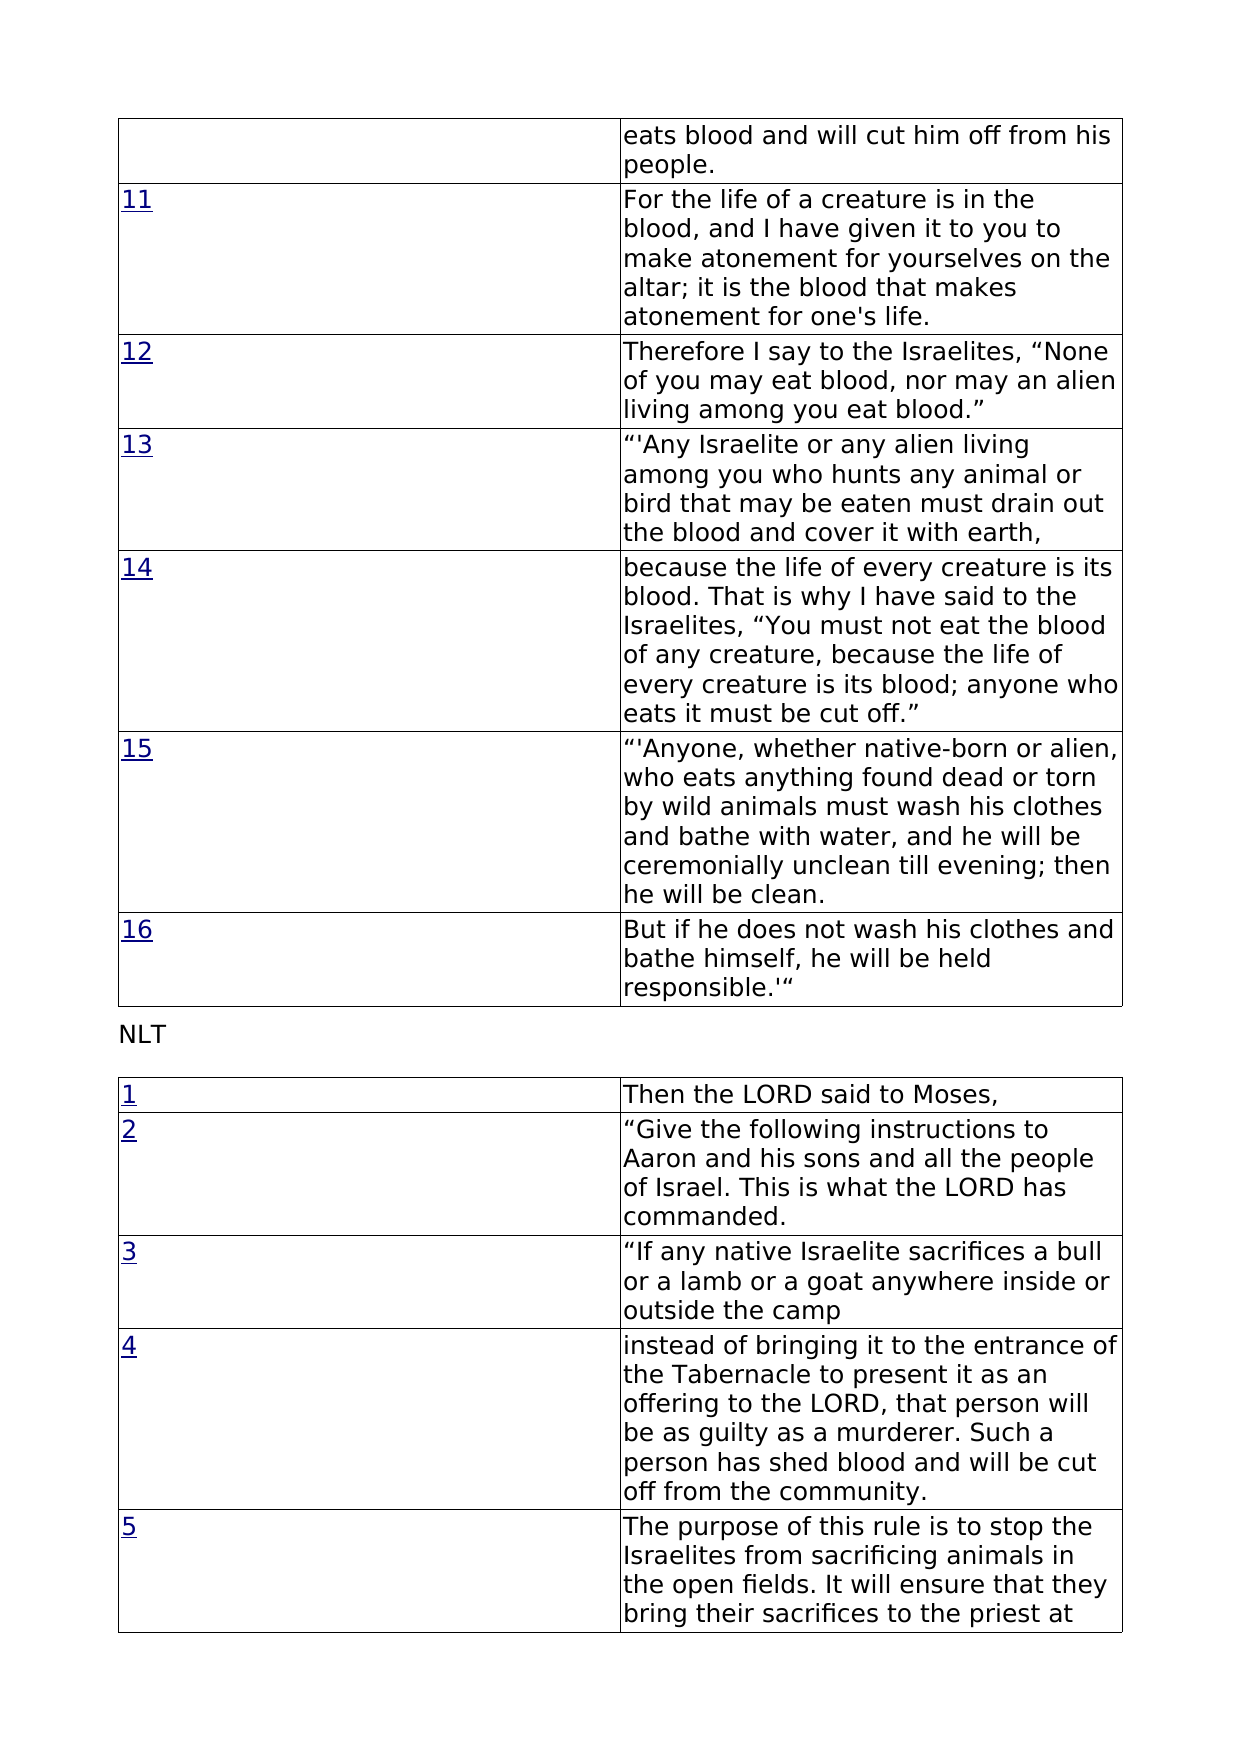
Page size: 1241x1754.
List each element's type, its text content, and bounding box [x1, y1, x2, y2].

table_cell For the life of a creature is in the blood, and I have given it to you to make atonement for yourselves on the altar; it is the blood that makes atonement for one's life. [621, 184, 1122, 334]
table_cell instead of bringing it to the entrance of the Tabernacle to present it as an offering to the LORD, that person will be as guilty as a murderer. Such a person has shed blood and will be cut off from the community. [621, 1329, 1122, 1509]
table_cell 2 [119, 1113, 620, 1234]
table_cell “Give the following instructions to Aaron and his sons and all the people of Israel. This is what the LORD has commanded. [621, 1113, 1122, 1234]
table_cell [119, 119, 620, 182]
table_cell 12 [119, 335, 620, 428]
table_cell 3 [119, 1236, 620, 1328]
table_cell 14 [119, 551, 620, 731]
table_cell 13 [119, 429, 620, 550]
table_cell “'Any Israelite or any alien living among you who hunts any animal or bird that may be eaten must drain out the blood and cover it with earth, [621, 429, 1122, 550]
table_cell 4 [119, 1329, 620, 1509]
table_cell 15 [119, 732, 620, 912]
table_header Then the LORD said to Moses, [621, 1078, 1122, 1112]
table_cell 5 [119, 1510, 620, 1632]
table_cell Therefore I say to the Israelites, “None of you may eat blood, nor may an alien living among you eat blood.” [621, 335, 1122, 428]
table_cell eats blood and will cut him off from his people. [621, 119, 1122, 182]
text NLT [118, 1020, 1122, 1049]
table_cell The purpose of this rule is to stop the Israelites from sacrificing animals in the open fields. It will ensure that they bring their sacrifices to the priest at [621, 1510, 1122, 1632]
table_cell “'Anyone, whether native-born or alien, who eats anything found dead or torn by wild animals must wash his clothes and bathe with water, and he will be ceremonially unclean till evening; then he will be clean. [621, 732, 1122, 912]
table_cell 16 [119, 913, 620, 1006]
table_cell But if he does not wash his clothes and bathe himself, he will be held responsible.'“ [621, 913, 1122, 1006]
table_cell “If any native Israelite sacrifices a bull or a lamb or a goat anywhere inside or outside the camp [621, 1236, 1122, 1328]
table_header 1 [119, 1078, 620, 1112]
table_cell 11 [119, 184, 620, 334]
table_cell because the life of every creature is its blood. That is why I have said to the Israelites, “You must not eat the blood of any creature, because the life of every creature is its blood; anyone who eats it must be cut off.” [621, 551, 1122, 731]
